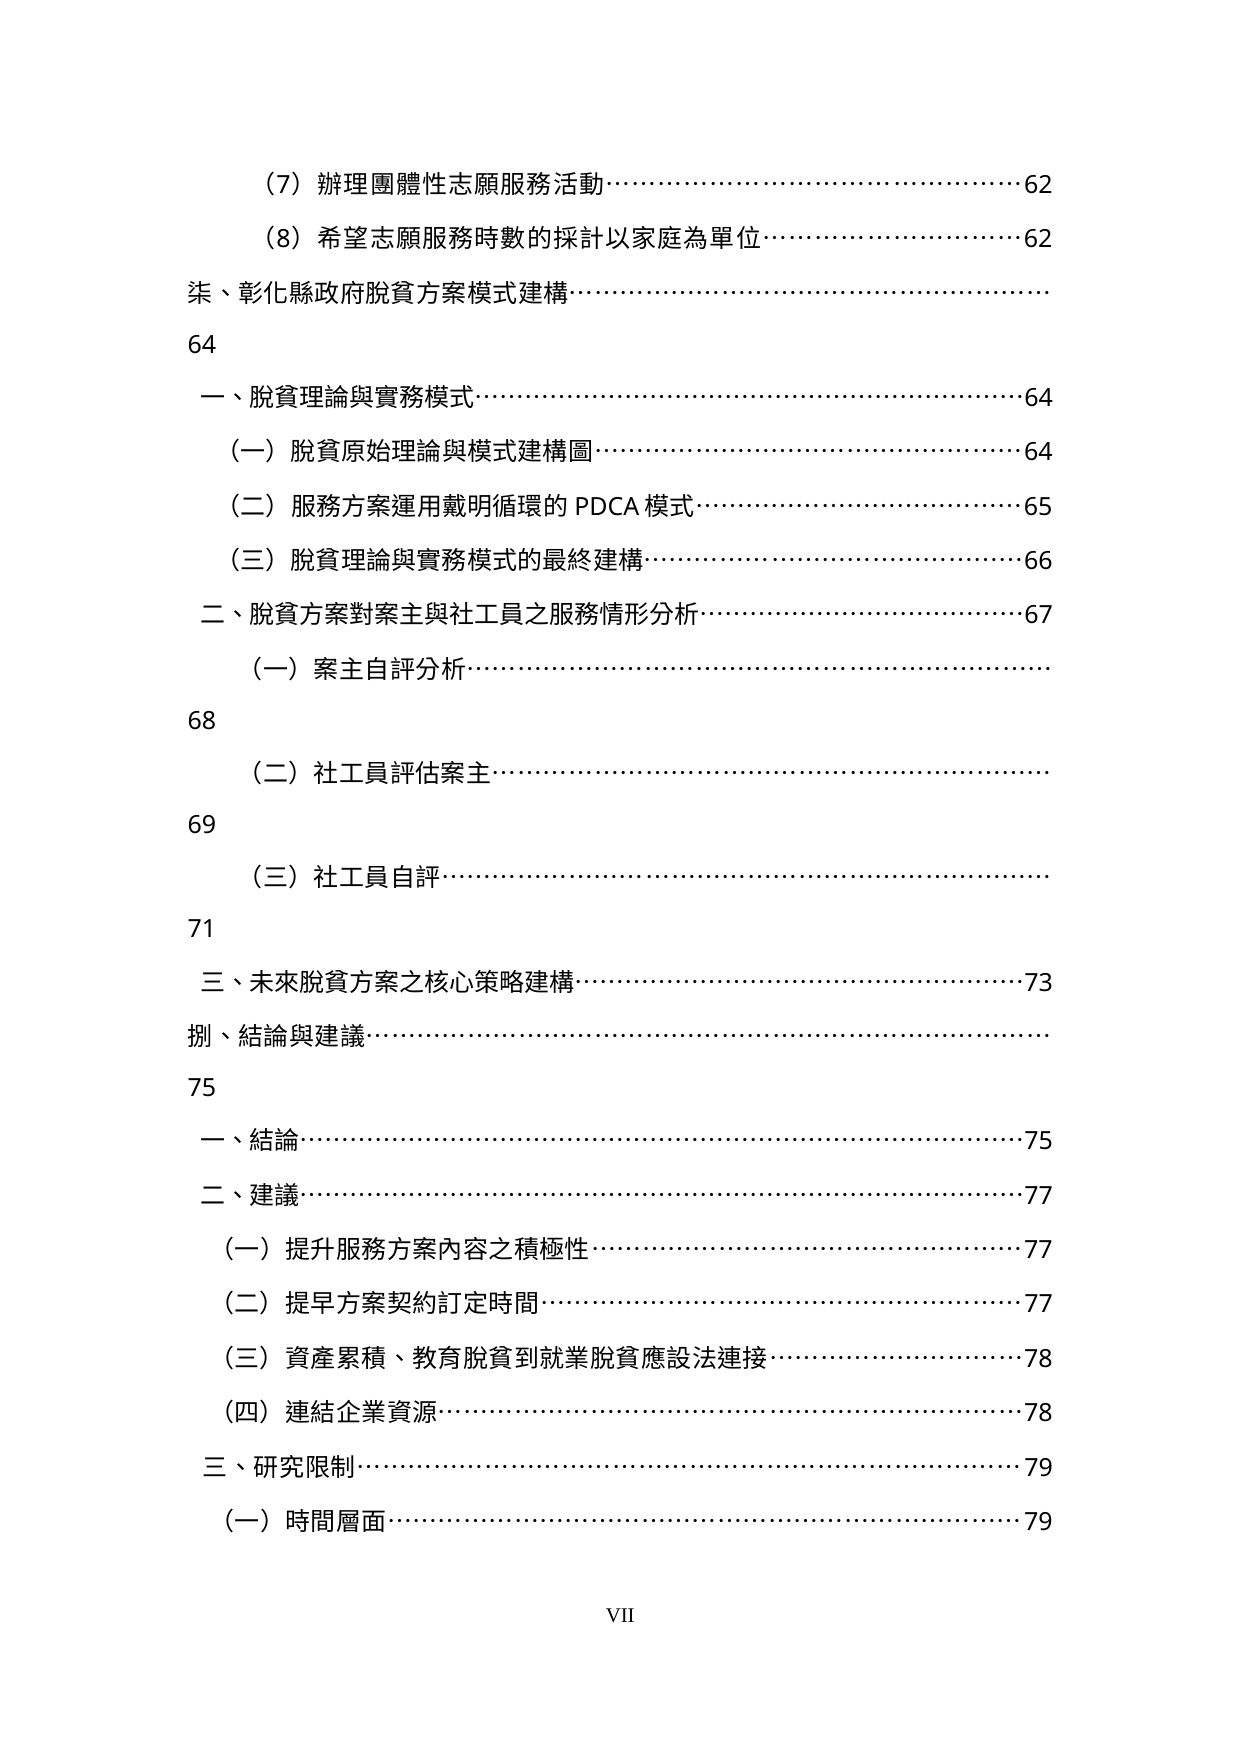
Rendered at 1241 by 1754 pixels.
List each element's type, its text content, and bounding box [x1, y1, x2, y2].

text （二）提早方案契約訂定時間…………………………………………………77 [187, 1284, 1053, 1320]
text （二）服務方案運用戴明循環的PDCA模式…………………………………65 [187, 486, 1053, 522]
text 一、脫貧理論與實務模式…………………………………………………………64 [187, 377, 1053, 414]
text 柒、彰化縣政府脫貧方案模式建構…………………………………………………64 [187, 273, 1053, 361]
text 三、研究限制……………………………………………………………………79 [187, 1447, 1053, 1483]
text （一）提升服務方案內容之積極性……………………………………………77 [187, 1229, 1053, 1266]
text 捌、結論與建議………………………………………………………………………75 [187, 1017, 1053, 1104]
text （四）連結企業資源……………………………………………………………78 [187, 1393, 1053, 1429]
text （一）脫貧原始理論與模式建構圖……………………………………………64 [187, 432, 1053, 468]
text 二、脫貧方案對案主與社工員之服務情形分析…………………………………67 [187, 595, 1053, 631]
text 二、建議……………………………………………………………………………77 [187, 1175, 1053, 1211]
text （8）希望志願服務時數的採計以家庭為單位…………………………62 [187, 219, 1053, 255]
text 一、結論……………………………………………………………………………75 [187, 1121, 1053, 1157]
text （一）案主自評分析……………………………………………………………68 [187, 649, 1053, 737]
text （三）社工員自評………………………………………………………………71 [187, 858, 1053, 945]
text （二）社工員評估案主…………………………………………………………69 [187, 754, 1053, 841]
text （一）時間層面…………………………………………………………………79 [187, 1501, 1053, 1538]
text （三）脫貧理論與實務模式的最終建構………………………………………66 [187, 541, 1053, 577]
text （7）辦理團體性志願服務活動…………………………………………62 [187, 164, 1053, 201]
text 三、未來脫貧方案之核心策略建構………………………………………………73 [187, 962, 1053, 998]
text （三）資產累積、教育脫貧到就業脫貧應設法連接…………………………78 [187, 1338, 1053, 1374]
